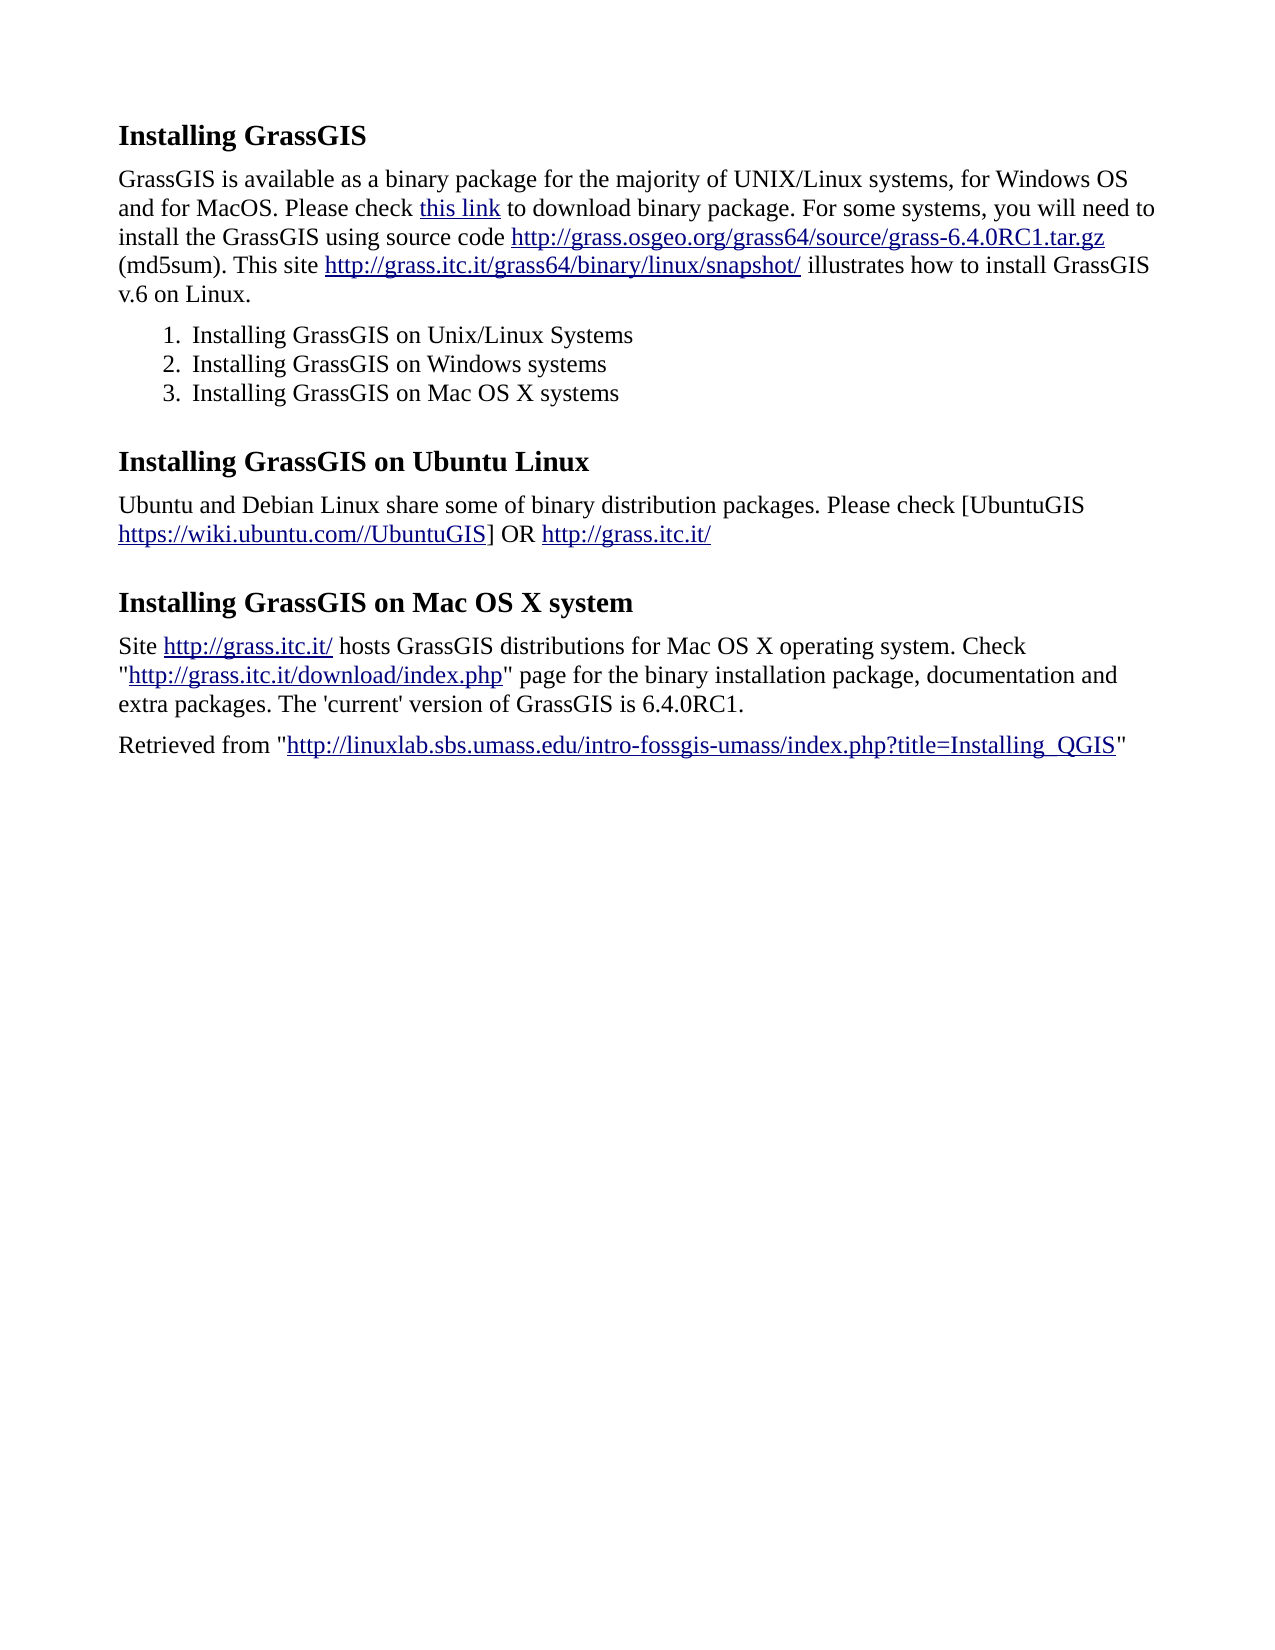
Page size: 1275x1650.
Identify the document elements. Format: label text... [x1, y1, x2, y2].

subtitle Installing GrassGIS on Ubuntu Linux [118, 444, 1157, 478]
list Installing GrassGIS on Windows systems [162, 349, 1157, 378]
subtitle Installing GrassGIS on Mac OS X system [118, 585, 1157, 619]
text Ubuntu and Debian Linux share some of binary distribution packages. Please check [UbuntuGIS https://wiki.ubuntu.com//UbuntuGIS] OR http://grass.itc.it/ [118, 490, 1157, 548]
text GrassGIS is available as a binary package for the majority of UNIX/Linux systems, for Windows OS and for MacOS. Please check this link to download binary package. For some systems, you will need to install the GrassGIS using source code http://grass.osgeo.org/grass64/source/grass-6.4.0RC1.tar.gz (md5sum). This site http://grass.itc.it/grass64/binary/linux/snapshot/ illustrates how to install GrassGIS v.6 on Linux. [118, 164, 1157, 308]
text Retrieved from "http://linuxlab.sbs.umass.edu/intro-fossgis-umass/index.php?title=Installing_QGIS" [118, 730, 1157, 759]
list Installing GrassGIS on Unix/Linux Systems [162, 320, 1157, 349]
subtitle Installing GrassGIS [118, 118, 1157, 152]
text Site http://grass.itc.it/ hosts GrassGIS distributions for Mac OS X operating system. Check "http://grass.itc.it/download/index.php" page for the binary installation package, documentation and extra packages. The 'current' version of GrassGIS is 6.4.0RC1. [118, 631, 1157, 717]
list Installing GrassGIS on Mac OS X systems [162, 378, 1157, 407]
